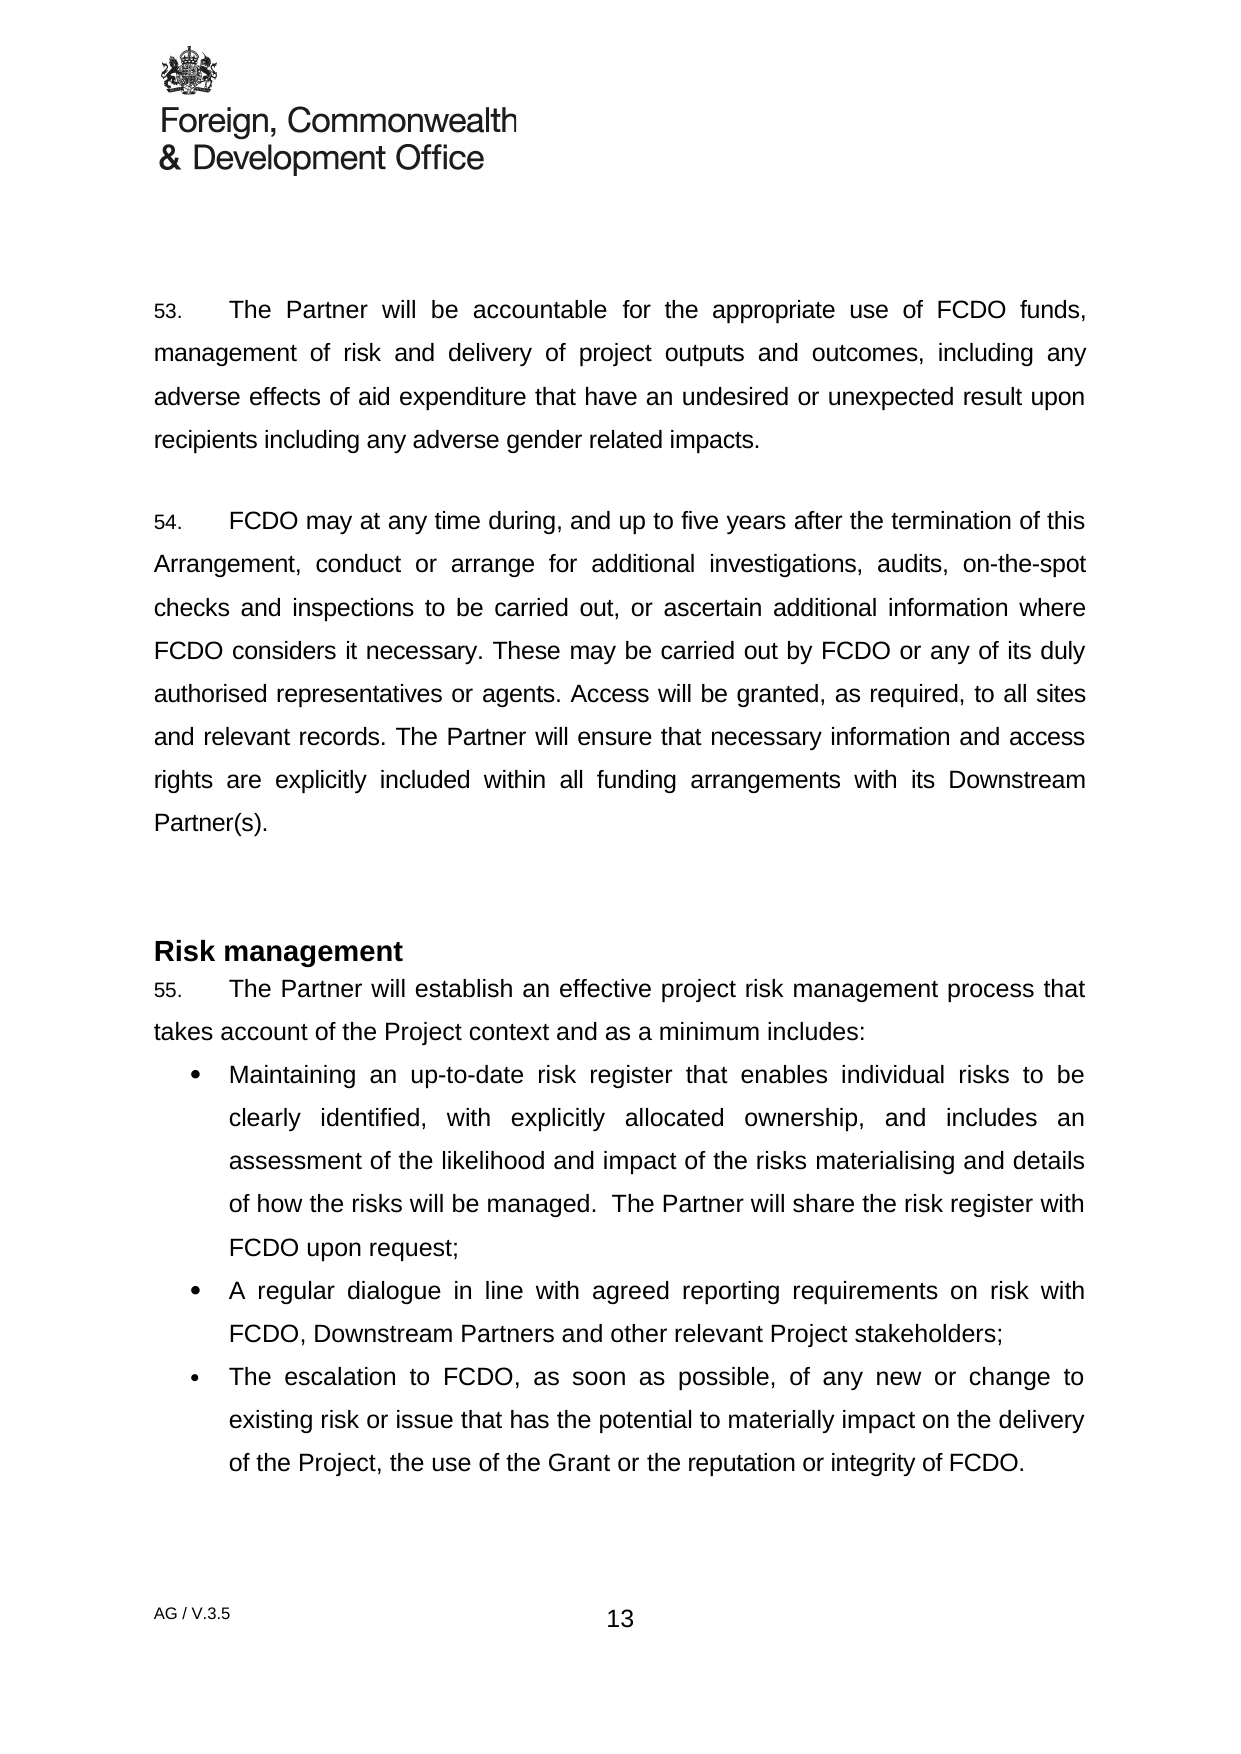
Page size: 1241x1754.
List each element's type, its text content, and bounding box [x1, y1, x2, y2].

list Maintaining an up-to-date risk register that enables individual risks to be clearly identified, with explicitly allocated ownership, and includes an assessment of the likelihood and impact of the risks materialising and details of how the risks will be managed. The Partner will share the risk register with FCDO upon request; [191, 1060, 1087, 1261]
subtitle Risk management [153, 934, 1087, 967]
list A regular dialogue in line with agreed reporting requirements on risk with FCDO, Downstream Partners and other relevant Project stakeholders; [191, 1276, 1087, 1348]
list FCDO may at any time during, and up to five years after the termination of this Arrangement, conduct or arrange for additional investigations, audits, on-the-spot checks and inspections to be carried out, or ascertain additional information where FCDO considers it necessary. These may be carried out by FCDO or any of its duly authorised representatives or agents. Access will be granted, as required, to all sites and relevant records. The Partner will ensure that necessary information and access rights are explicitly included within all funding arrangements with its Downstream Partner(s). [153, 506, 1087, 837]
list The Partner will be accountable for the appropriate use of FCDO funds, management of risk and delivery of project outputs and outcomes, including any adverse effects of aid expenditure that have an undesired or unexpected result upon recipients including any adverse gender related impacts. [153, 295, 1087, 453]
list The Partner will establish an effective project risk management process that takes account of the Project context and as a minimum includes: [153, 974, 1087, 1046]
list The escalation to FCDO, as soon as possible, of any new or change to existing risk or issue that has the potential to materially impact on the delivery of the Project, the use of the Grant or the reputation or integrity of FCDO. [191, 1362, 1087, 1477]
